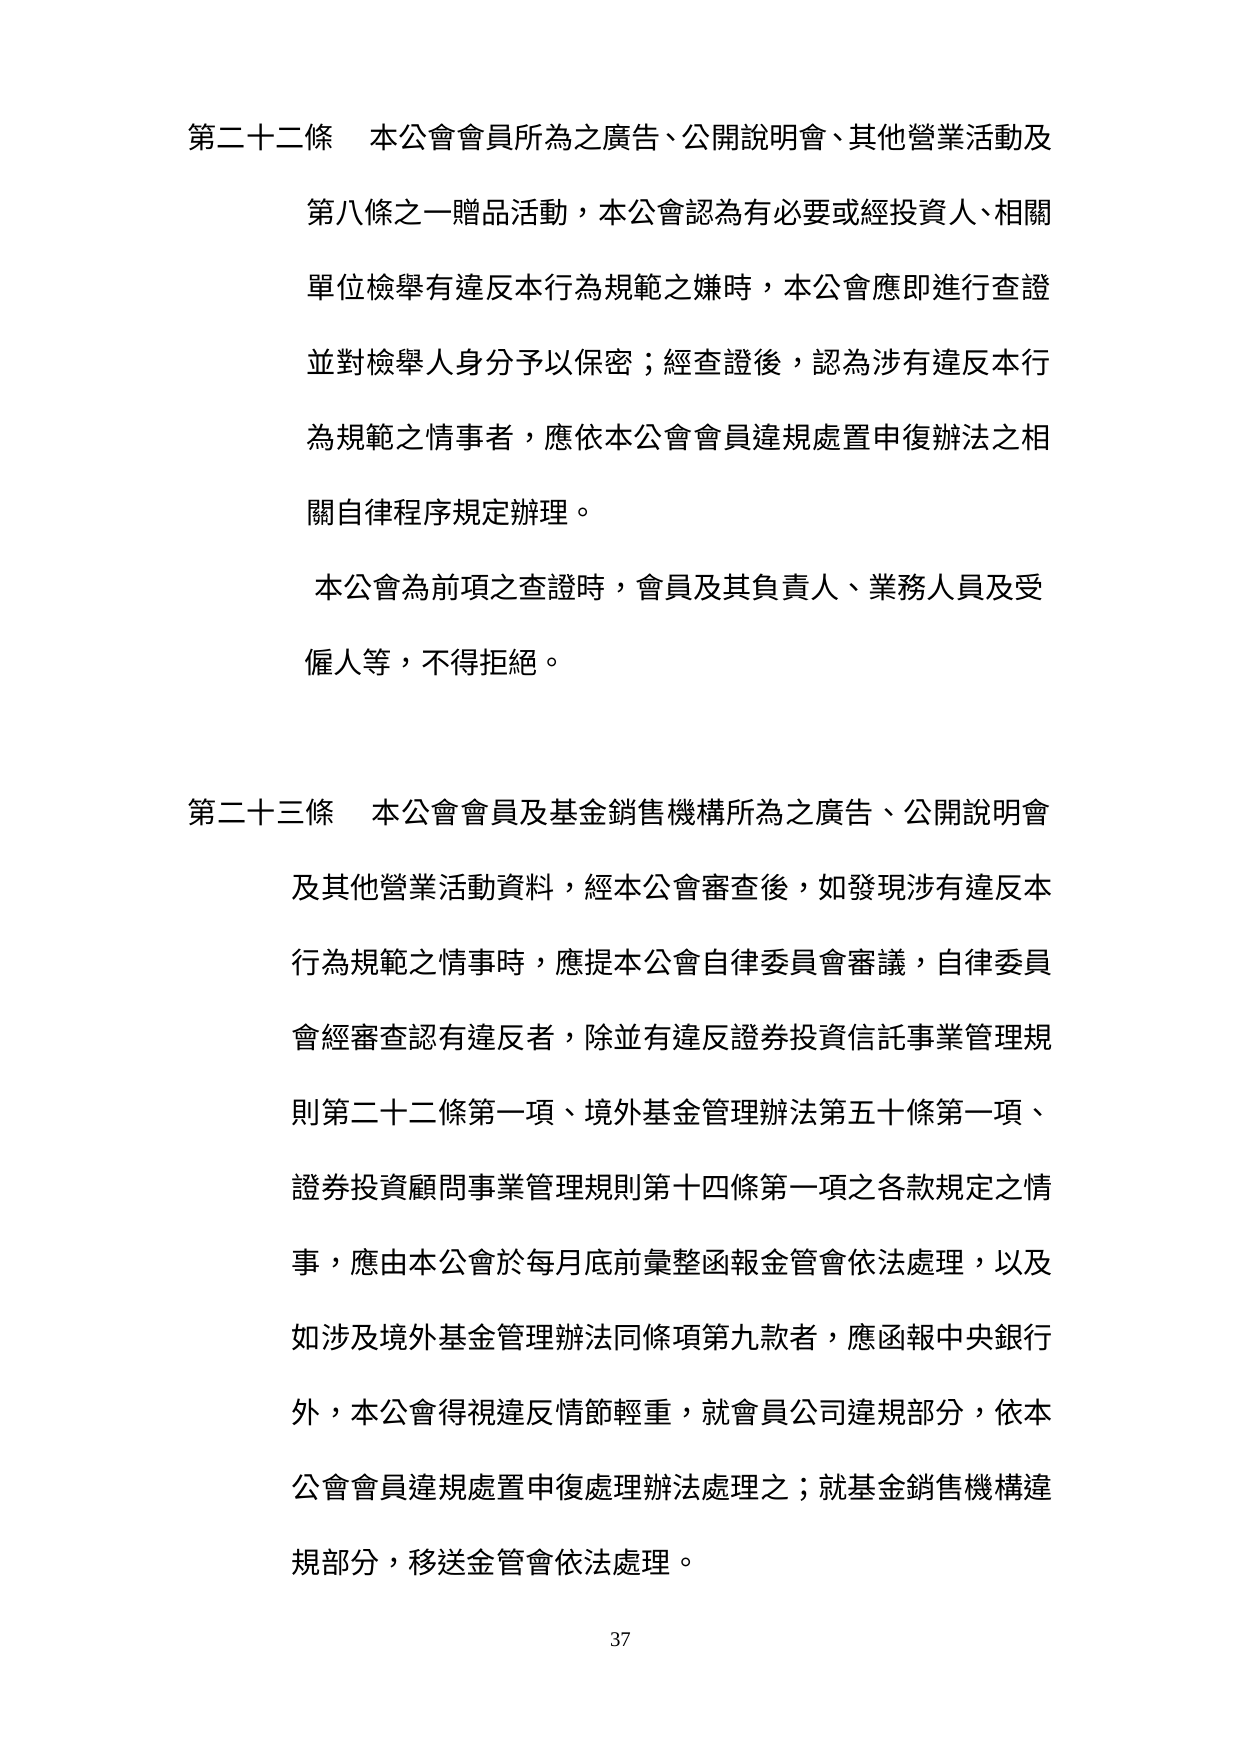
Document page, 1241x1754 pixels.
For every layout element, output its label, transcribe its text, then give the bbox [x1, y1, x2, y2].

text 第二十三條 本公會會員及基金銷售機構所為之廣告、公開說明會及其他營業活動資料，經本公會審查後，如發現涉有違反本行為規範之情事時，應提本公會自律委員會審議，自律委員會經審查認有違反者，除並有違反證券投資信託事業管理規則第二十二條第一項、境外基金管理辦法第五十條第一項、證券投資顧問事業管理規則第十四條第一項之各款規定之情事，應由本公會於每月底前彙整函報金管會依法處理，以及如涉及境外基金管理辦法同條項第九款者，應函報中央銀行外，本公會得視違反情節輕重，就會員公司違規部分，依本公會會員違規處置申復處理辦法處理之；就基金銷售機構違規部分，移送金管會依法處理。 [187, 774, 1053, 1599]
text 第二十二條 本公會會員所為之廣告、公開說明會、其他營業活動及第八條之一贈品活動，本公會認為有必要或經投資人、相關單位檢舉有違反本行為規範之嫌時，本公會應即進行查證，並對檢舉人身分予以保密；經查證後，認為涉有違反本行為規範之情事者，應依本公會會員違規處置申復辦法之相關自律程序規定辦理。 [187, 99, 1053, 549]
text 本公會為前項之查證時，會員及其負責人、業務人員及受僱人等，不得拒絕。 [187, 549, 1053, 699]
